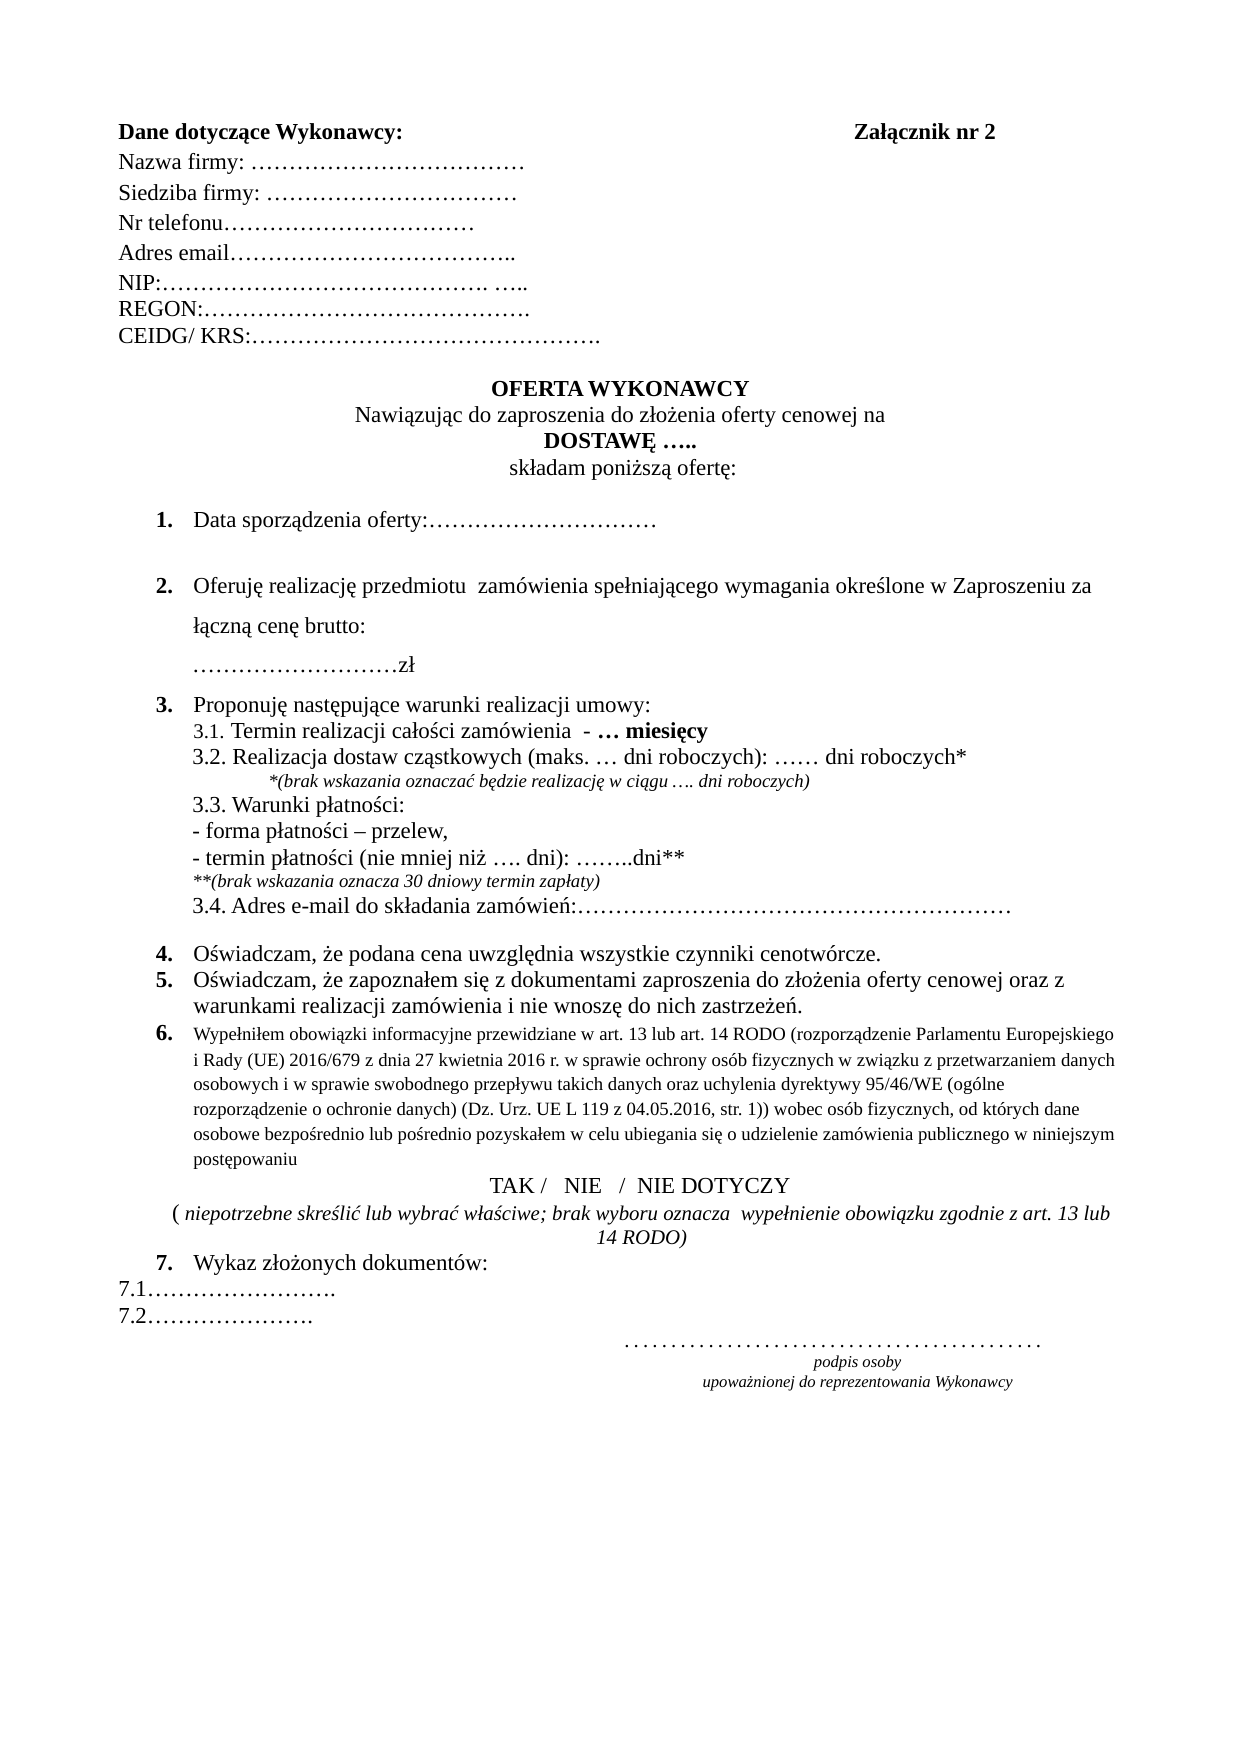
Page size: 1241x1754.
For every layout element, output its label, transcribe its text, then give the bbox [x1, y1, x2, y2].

list Oświadczam, że zapoznałem się z dokumentami zaproszenia do złożenia oferty cenowej oraz z warunkami realizacji zamówienia i nie wnoszę do nich zastrzeżeń. [156, 966, 1122, 1019]
text TAK / NIE / NIE DOTYCZY [162, 1172, 1122, 1199]
table_header ............................................. podpis osoby upoważnionej do reprezentowania Wykonawcy [605, 1328, 1111, 1428]
text 3.2. Realizacja dostaw cząstkowych (maks. … dni roboczych): …… dni roboczych* [192, 743, 1122, 770]
text 7.1……………………. [118, 1276, 1122, 1302]
text - forma płatności – przelew, [192, 818, 1122, 844]
text **(brak wskazania oznacza 30 dniowy termin zapłaty) [192, 870, 1122, 892]
text Nawiązując do zaproszenia do złożenia oferty cenowej na [118, 401, 1122, 427]
table_header [99, 1328, 605, 1428]
list Proponuję następujące warunki realizacji umowy: [156, 691, 1122, 717]
text Nazwa firmy: ……………………………… [118, 148, 1122, 175]
text Siedziba firmy: …………………………… [118, 178, 1122, 205]
text - termin płatności (nie mniej niż …. dni): ……..dni** [192, 844, 1122, 870]
text Adres email……………………………….. [118, 239, 1122, 265]
text ………………………zł [118, 651, 1122, 677]
list Wykaz złożonych dokumentów: [156, 1249, 1122, 1276]
list Data sporządzenia oferty:………………………… [156, 506, 1122, 533]
text 3.3. Warunki płatności: [192, 791, 1122, 818]
text CEIDG/ KRS:………………………………………. [118, 322, 1122, 348]
list Oferuję realizację przedmiotu zamówienia spełniającego wymagania określone w Zaproszeniu za łączną cenę brutto: [156, 572, 1122, 638]
text ( niepotrzebne skreślić lub wybrać właściwe; brak wyboru oznacza wypełnienie obowiązku zgodnie z art. 13 lub 14 RODO) [162, 1199, 1122, 1249]
list Termin realizacji całości zamówienia - … miesięcy [193, 717, 1122, 743]
text 7.2…………………. [118, 1302, 1122, 1328]
list *(brak wskazania oznaczać będzie realizację w ciągu …. dni roboczych) [268, 770, 1122, 791]
text składam poniższą ofertę: [118, 454, 1122, 480]
list Oświadczam, że podana cena uwzględnia wszystkie czynniki cenotwórcze. [156, 940, 1122, 966]
text 3.4. Adres e-mail do składania zamówień:………………………………………………… [192, 892, 1122, 918]
text OFERTA WYKONAWCY [118, 374, 1122, 401]
list Wypełniłem obowiązki informacyjne przewidziane w art. 13 lub art. 14 RODO (rozporządzenie Parlamentu Europejskiego i Rady (UE) 2016/679 z dnia 27 kwietnia 2016 r. w sprawie ochrony osób fizycznych w związku z przetwarzaniem danych osobowych i w sprawie swobodnego przepływu takich danych oraz uchylenia dyrektywy 95/46/WE (ogólne rozporządzenie o ochronie danych) (Dz. Urz. UE L 119 z 04.05.2016, str. 1)) wobec osób fizycznych, od których dane osobowe bezpośrednio lub pośrednio pozyskałem w celu ubiegania się o udzielenie zamówienia publicznego w niniejszym postępowaniu [156, 1019, 1122, 1169]
text REGON:……………………………………. [118, 296, 1122, 322]
text Dane dotyczące Wykonawcy: Załącznik nr 2 [118, 118, 1122, 144]
text Nr telefonu…………………………… [118, 209, 1122, 235]
text DOSTAWĘ ….. [118, 427, 1122, 454]
text NIP:……………………………………. ….. [118, 269, 1122, 296]
